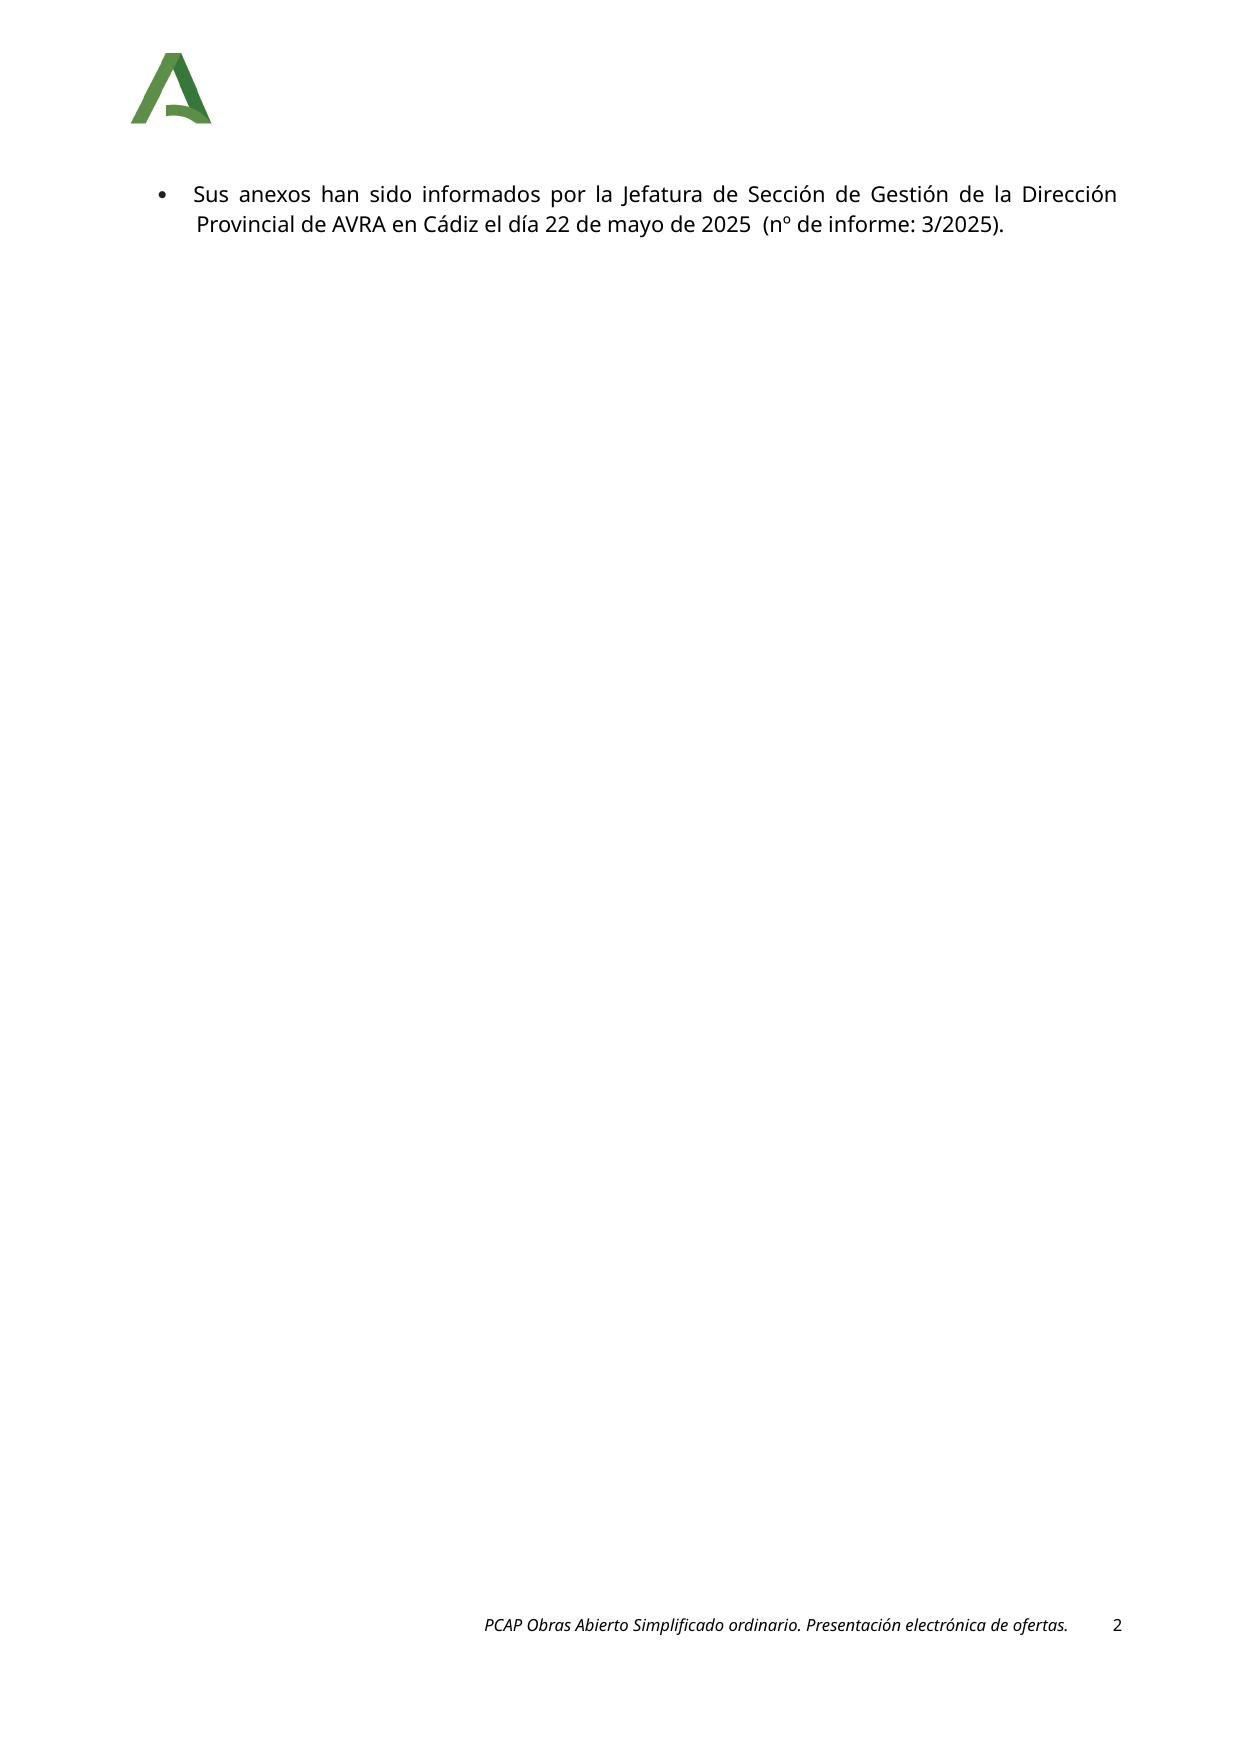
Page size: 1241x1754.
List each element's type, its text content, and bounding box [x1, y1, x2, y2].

list Sus anexos han sido informados por la Jefatura de Sección de Gestión de la Dirección Provincial de AVRA en Cádiz el día 22 de mayo de 2025 (nº de informe: 3/2025). [156, 176, 1122, 242]
picture [127, 48, 216, 128]
